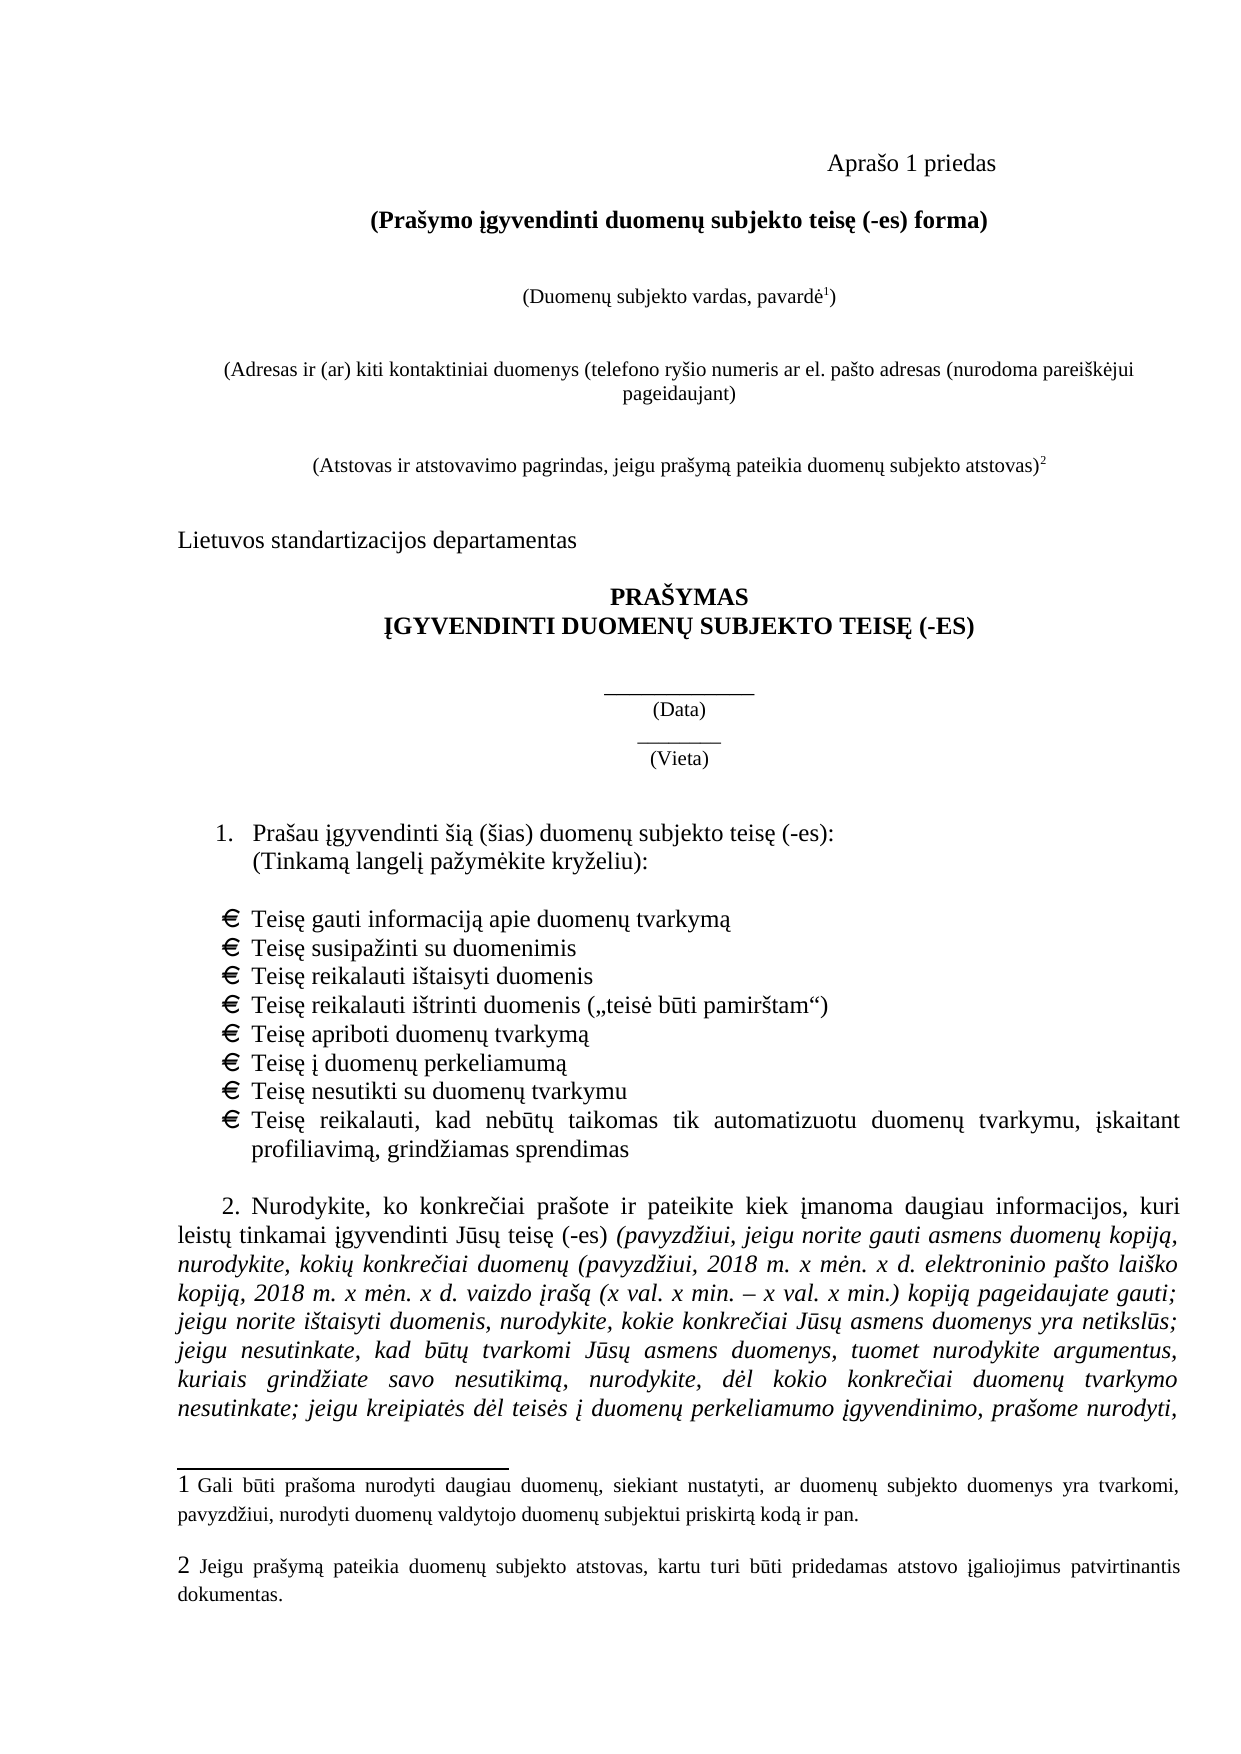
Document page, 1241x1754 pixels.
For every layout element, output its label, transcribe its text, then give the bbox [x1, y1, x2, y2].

text 1. Prašau įgyvendinti šią (šias) duomenų subjekto teisę (-es): [215, 818, 1181, 846]
text Lietuvos standartizacijos departamentas [177, 525, 1181, 554]
text  Teisę nesutikti su duomenų tvarkymu [222, 1076, 1181, 1105]
text ________ [177, 721, 1181, 746]
text Gali būti prašoma nurodyti daugiau duomenų, siekiant nustatyti, ar duomenų subjekto duomenys yra tvarkomi, pavyzdžiui, nurodyti duomenų valdytojo duomenų subjektui priskirtą kodą ir pan. [177, 1469, 1181, 1526]
text  Teisę reikalauti ištrinti duomenis („teisė būti pamirštam“) [222, 990, 1181, 1019]
text Aprašo 1 priedas [827, 148, 1181, 176]
text (Vieta) [177, 746, 1181, 769]
text ____________ [177, 669, 1181, 697]
text ĮGYVENDINTI DUOMENŲ SUBJEKTO TEISĘ (-ES) [177, 611, 1181, 640]
text PRAŠYMAS [177, 582, 1181, 611]
text Jeigu prašymą pateikia duomenų subjekto atstovas, kartu turi būti pridedamas atstovo įgaliojimus patvirtinantis dokumentas. [177, 1550, 1181, 1606]
text  Teisę reikalauti ištaisyti duomenis [222, 961, 1181, 990]
text  Teisę į duomenų perkeliamumą [222, 1048, 1181, 1076]
text (Adresas ir (ar) kiti kontaktiniai duomenys (telefono ryšio numeris ar el. pašto adresas (nurodoma pareiškėjui pageidaujant) [177, 356, 1181, 404]
text (Duomenų subjekto vardas, pavardė) [177, 284, 1181, 308]
text 2. Nurodykite, ko konkrečiai prašote ir pateikite kiek įmanoma daugiau informacijos, kuri leistų tinkamai įgyvendinti Jūsų teisę (-es) (pavyzdžiui, jeigu norite gauti asmens duomenų kopiją, nurodykite, kokių konkrečiai duomenų (pavyzdžiui, 2018 m. x mėn. x d. elektroninio pašto laiško kopiją, 2018 m. x mėn. x d. vaizdo įrašą (x val. x min. – x val. x min.) kopiją pageidaujate gauti; jeigu norite ištaisyti duomenis, nurodykite, kokie konkrečiai Jūsų asmens duomenys yra netikslūs; jeigu nesutinkate, kad būtų tvarkomi Jūsų asmens duomenys, tuomet nurodykite argumentus, kuriais grindžiate savo nesutikimą, nurodykite, dėl kokio konkrečiai duomenų tvarkymo nesutinkate; jeigu kreipiatės dėl teisės į duomenų perkeliamumo įgyvendinimo, prašome nurodyti, [177, 1191, 1181, 1421]
text (Tinkamą langelį pažymėkite kryželiu): [252, 846, 1181, 875]
text  Teisę gauti informaciją apie duomenų tvarkymą [222, 904, 1181, 933]
text (Atstovas ir atstovavimo pagrindas, jeigu prašymą pateikia duomenų subjekto atstovas) [177, 453, 1181, 477]
text  Teisę susipažinti su duomenimis [222, 933, 1181, 961]
text  Teisę apriboti duomenų tvarkymą [222, 1019, 1181, 1048]
text  Teisę reikalauti, kad nebūtų taikomas tik automatizuotu duomenų tvarkymu, įskaitant profiliavimą, grindžiamas sprendimas [222, 1105, 1181, 1163]
text (Data) [177, 697, 1181, 721]
text (Prašymo įgyvendinti duomenų subjekto teisę (-es) forma) [177, 205, 1181, 234]
